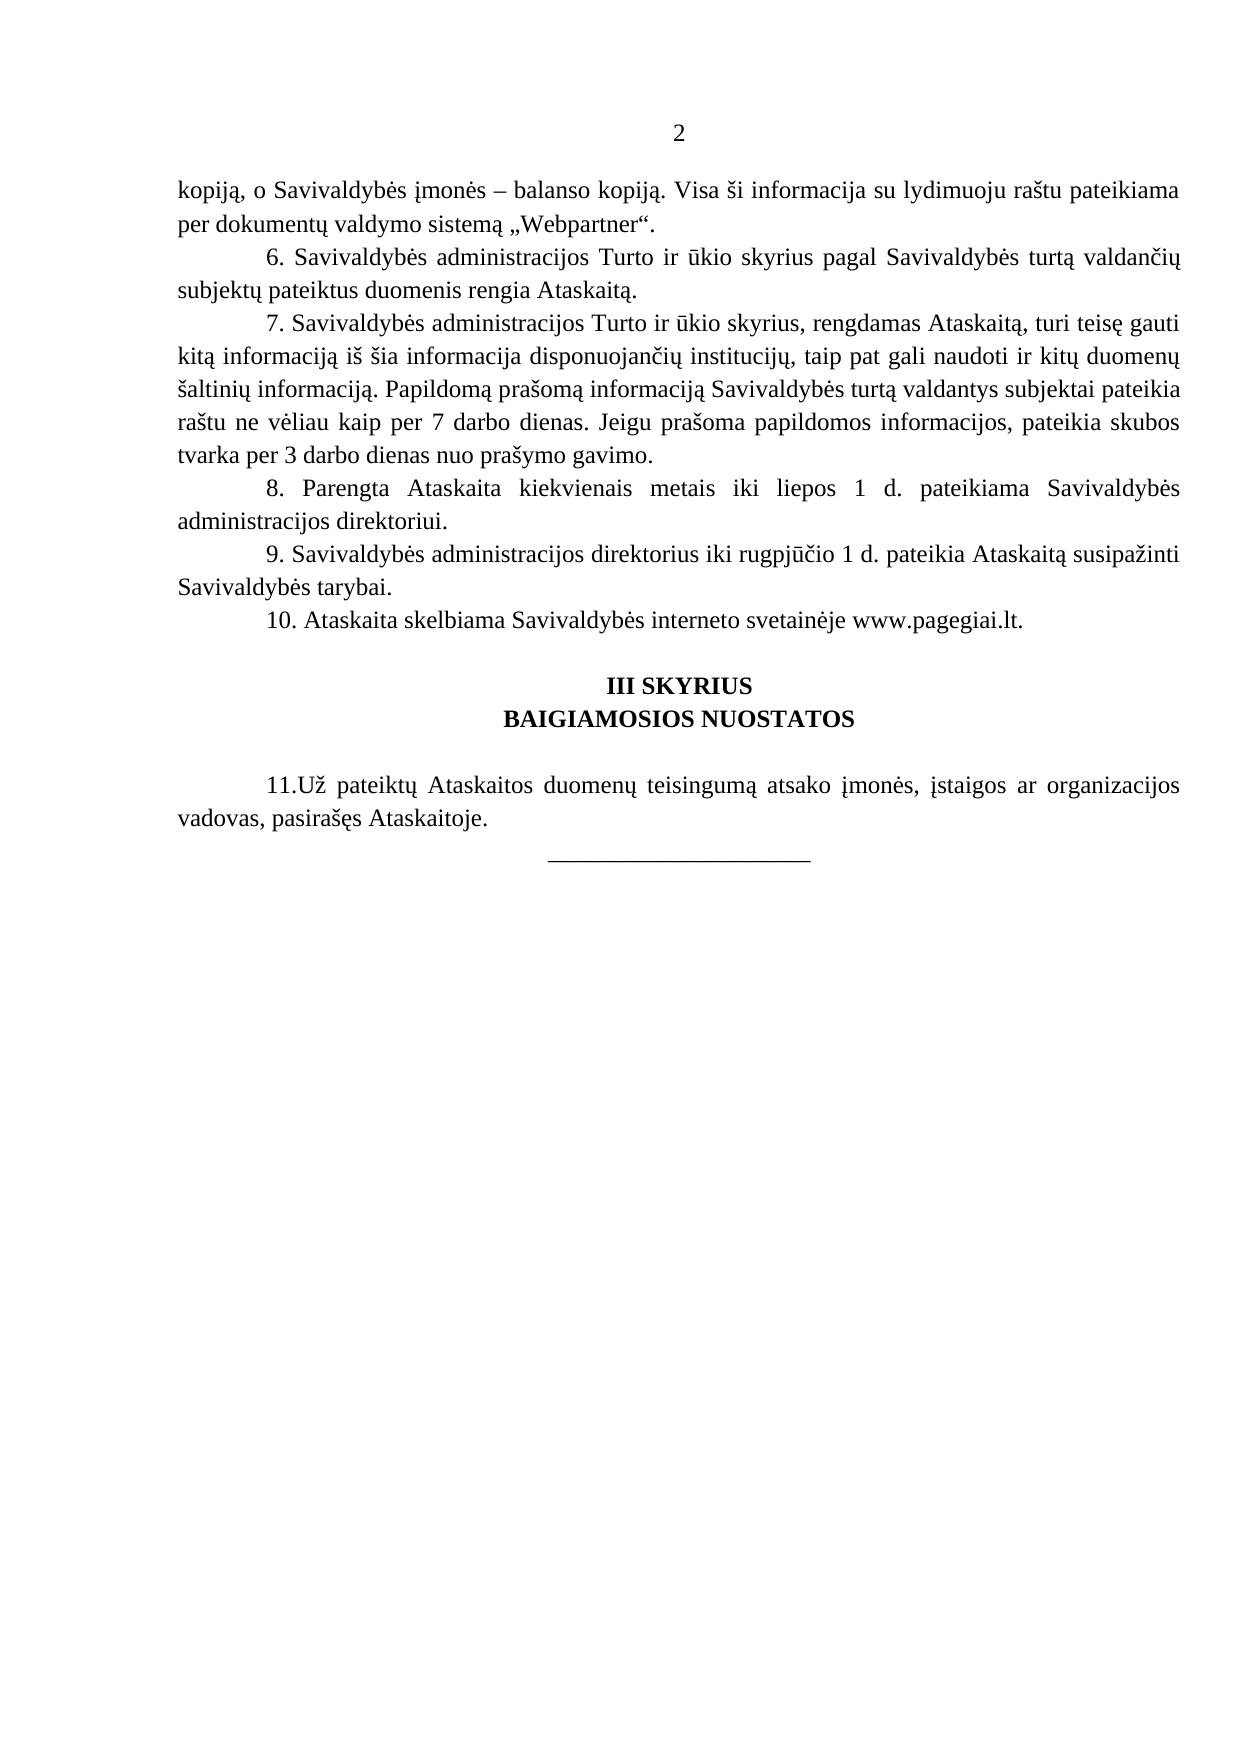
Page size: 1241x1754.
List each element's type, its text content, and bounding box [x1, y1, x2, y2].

text III SKYRIUS [177, 671, 1181, 700]
text 7. Savivaldybės administracijos Turto ir ūkio skyrius, rengdamas Ataskaitą, turi teisę gauti kitą informaciją iš šia informacija disponuojančių institucijų, taip pat gali naudoti ir kitų duomenų šaltinių informaciją. Papildomą prašomą informaciją Savivaldybės turtą valdantys subjektai pateikia raštu ne vėliau kaip per 7 darbo dienas. Jeigu prašoma papildomos informacijos, pateikia skubos tvarka per 3 darbo dienas nuo prašymo gavimo. [177, 308, 1181, 468]
text 6. Savivaldybės administracijos Turto ir ūkio skyrius pagal Savivaldybės turtą valdančių subjektų pateiktus duomenis rengia Ataskaitą. [177, 242, 1181, 303]
text 8. Parengta Ataskaita kiekvienais metais iki liepos 1 d. pateikiama Savivaldybės administracijos direktoriui. [177, 473, 1181, 534]
text kopiją, o Savivaldybės įmonės – balanso kopiją. Visa ši informacija su lydimuoju raštu pateikiama per dokumentų valdymo sistemą „Webpartner“. [177, 176, 1181, 237]
text BAIGIAMOSIOS NUOSTATOS [177, 704, 1181, 733]
text 11.Už pateiktų Ataskaitos duomenų teisingumą atsako įmonės, įstaigos ar organizacijos vadovas, pasirašęs Ataskaitoje. [177, 770, 1181, 832]
text 10. Ataskaita skelbiama Savivaldybės interneto svetainėje www.pagegiai.lt. [177, 605, 1181, 634]
text _____________________ [177, 836, 1181, 865]
text 9. Savivaldybės administracijos direktorius iki rugpjūčio 1 d. pateikia Ataskaitą susipažinti Savivaldybės tarybai. [177, 539, 1181, 601]
